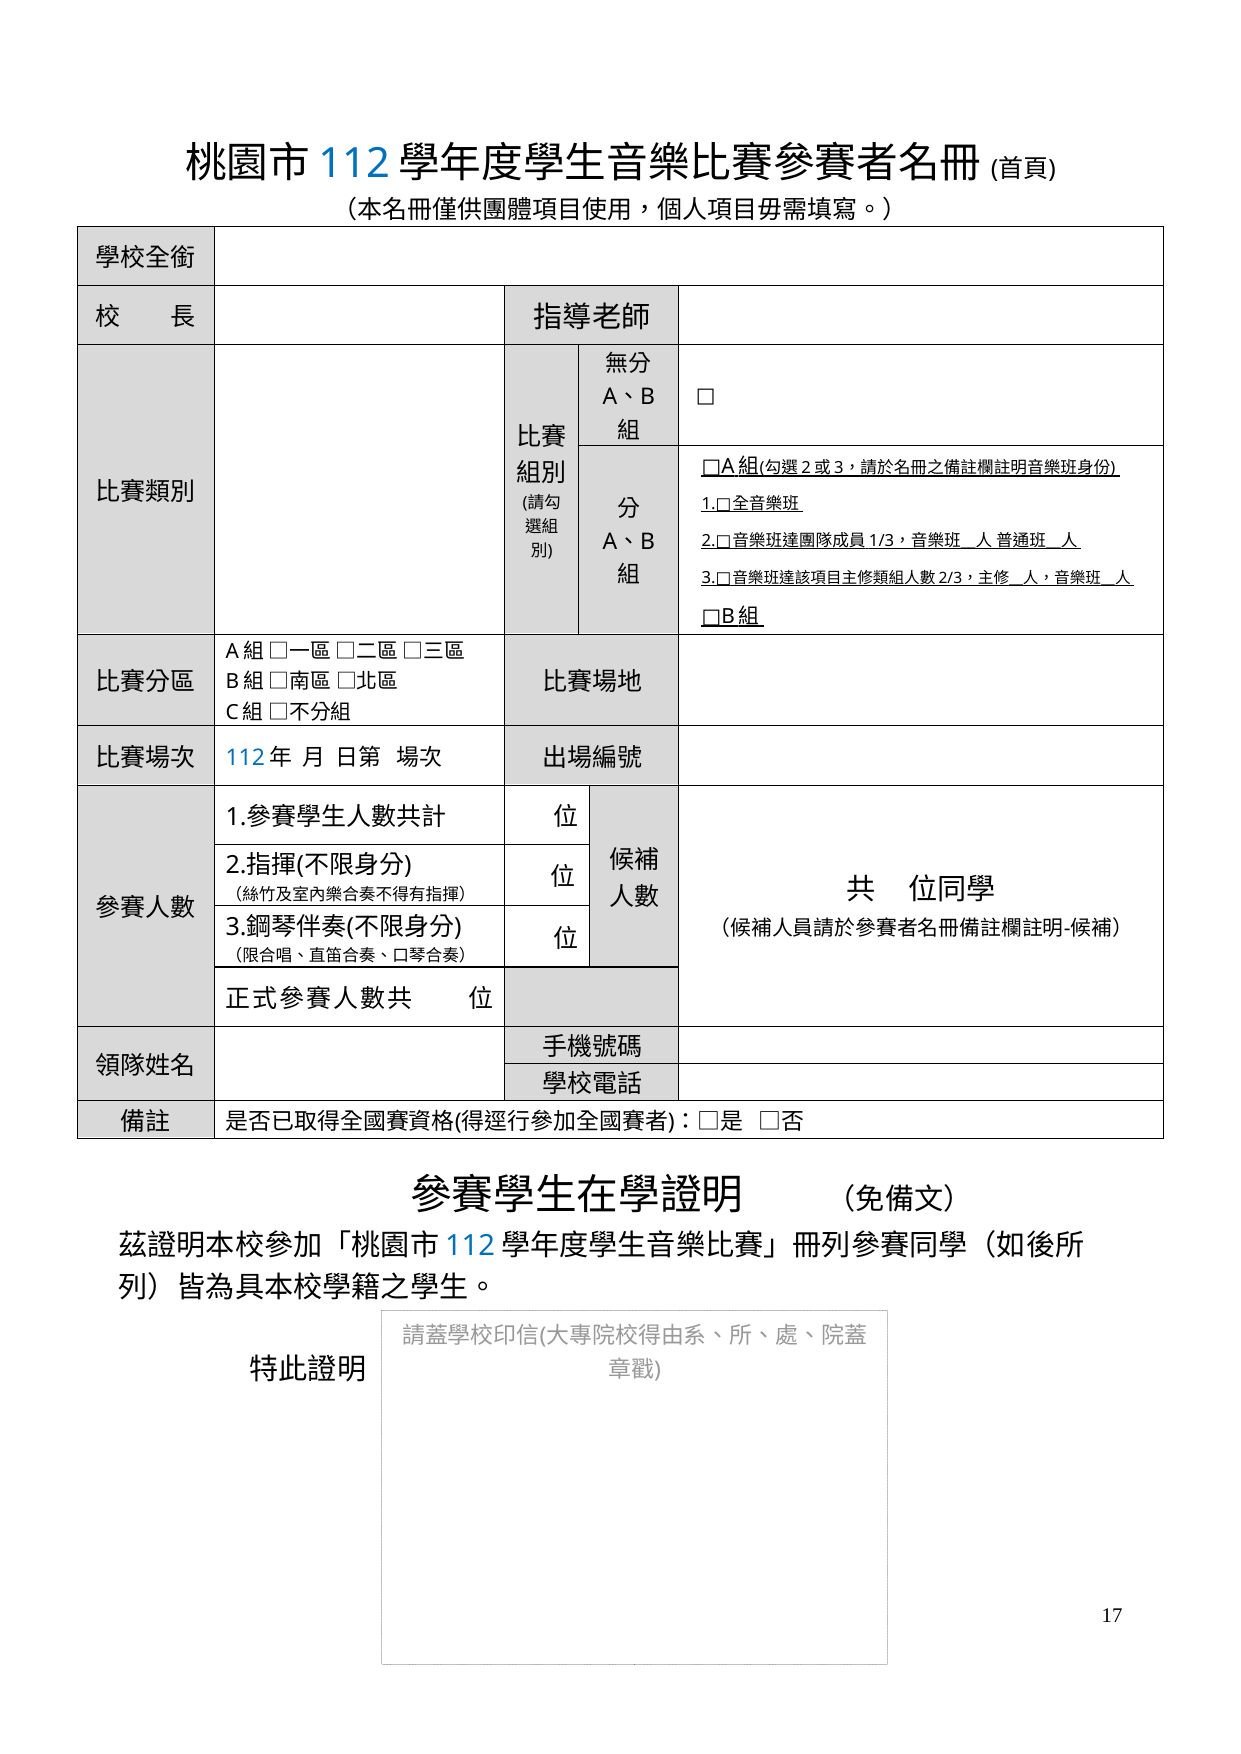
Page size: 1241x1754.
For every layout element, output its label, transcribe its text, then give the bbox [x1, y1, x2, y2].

table_cell 位 [505, 786, 589, 843]
table_cell [215, 1027, 504, 1100]
table_header [215, 227, 1163, 285]
table_cell [215, 345, 504, 633]
table_cell 參賽人數 [78, 786, 214, 1026]
table_header □A組(勾選2或3，請於名冊之備註欄註明音樂班身份) 1.□全音樂班 2.□音樂班達團隊成員1/3，音樂班__人 普通班__人 3.□音樂班達該項目主修類組人數2/3，主修__人，音樂班__人 [690, 446, 1152, 596]
table_cell [679, 1064, 1163, 1100]
text 桃園市112學年度學生音樂比賽參賽者名冊 (首頁) [118, 129, 1122, 189]
table_cell □B組 [690, 596, 1152, 633]
table_cell 學校電話 [505, 1064, 678, 1100]
table_cell 無分A、B組 [579, 345, 678, 445]
table_cell 備註 [78, 1101, 214, 1137]
table_cell 校 長 [78, 286, 214, 344]
table_cell 指導老師 [505, 286, 678, 344]
text （本名冊僅供團體項目使用，個人項目毋需填寫。） [118, 189, 1122, 226]
table_cell [679, 726, 1163, 784]
table_header 學校全銜 [78, 227, 214, 285]
table_cell 3.鋼琴伴奏(不限身分) （限合唱、直笛合奏、口琴合奏） [215, 906, 504, 966]
table_cell [679, 286, 1163, 344]
table_cell 領隊姓名 [78, 1027, 214, 1100]
table_cell □ [679, 345, 1163, 445]
table_cell [1152, 446, 1163, 633]
table_cell 位 [505, 845, 589, 905]
table_cell 比賽分區 [78, 635, 214, 725]
table_cell 共 位同學 （候補人員請於參賽者名冊備註欄註明-候補） [679, 786, 1163, 1026]
table_cell 112年 月 日第 場次 [215, 726, 504, 784]
table_cell [215, 286, 504, 344]
table_cell A組 □一區 □二區 □三區 B組 □南區 □北區 C組 □不分組 [215, 635, 504, 725]
table_cell 比賽組別(請勾選組別) [505, 345, 578, 633]
text 參賽學生在學證明 （免備文） [118, 1161, 1122, 1221]
table_cell [679, 1027, 1163, 1063]
table_cell 位 [505, 906, 589, 966]
table_cell 是否已取得全國賽資格(得逕行參加全國賽者)：□是 □否 [215, 1101, 1163, 1137]
table_cell 候補人數 [590, 786, 678, 966]
table_cell [679, 446, 690, 633]
table_cell 分 A、B組 [579, 446, 678, 633]
text 特此證明 [118, 1346, 1122, 1388]
table_cell 正式參賽人數共 位 [215, 968, 504, 1026]
table_cell 比賽類別 [78, 345, 214, 633]
table_cell [679, 635, 1163, 725]
table_cell 比賽場次 [78, 726, 214, 784]
text 茲證明本校參加「桃園市112學年度學生音樂比賽」冊列參賽同學（如後所列）皆為具本校學籍之學生。 [118, 1221, 1122, 1306]
table_cell 比賽場地 [505, 635, 678, 725]
table_cell 1.參賽學生人數共計 [215, 786, 504, 843]
table_cell 手機號碼 [505, 1027, 678, 1063]
table_cell 出場編號 [505, 726, 678, 784]
text 請蓋學校印信(大專院校得由系、所、處、院蓋章戳) [396, 1317, 873, 1346]
table_cell [505, 968, 678, 1026]
table_cell 2.指揮(不限身分) （絲竹及室內樂合奏不得有指揮） [215, 845, 504, 905]
